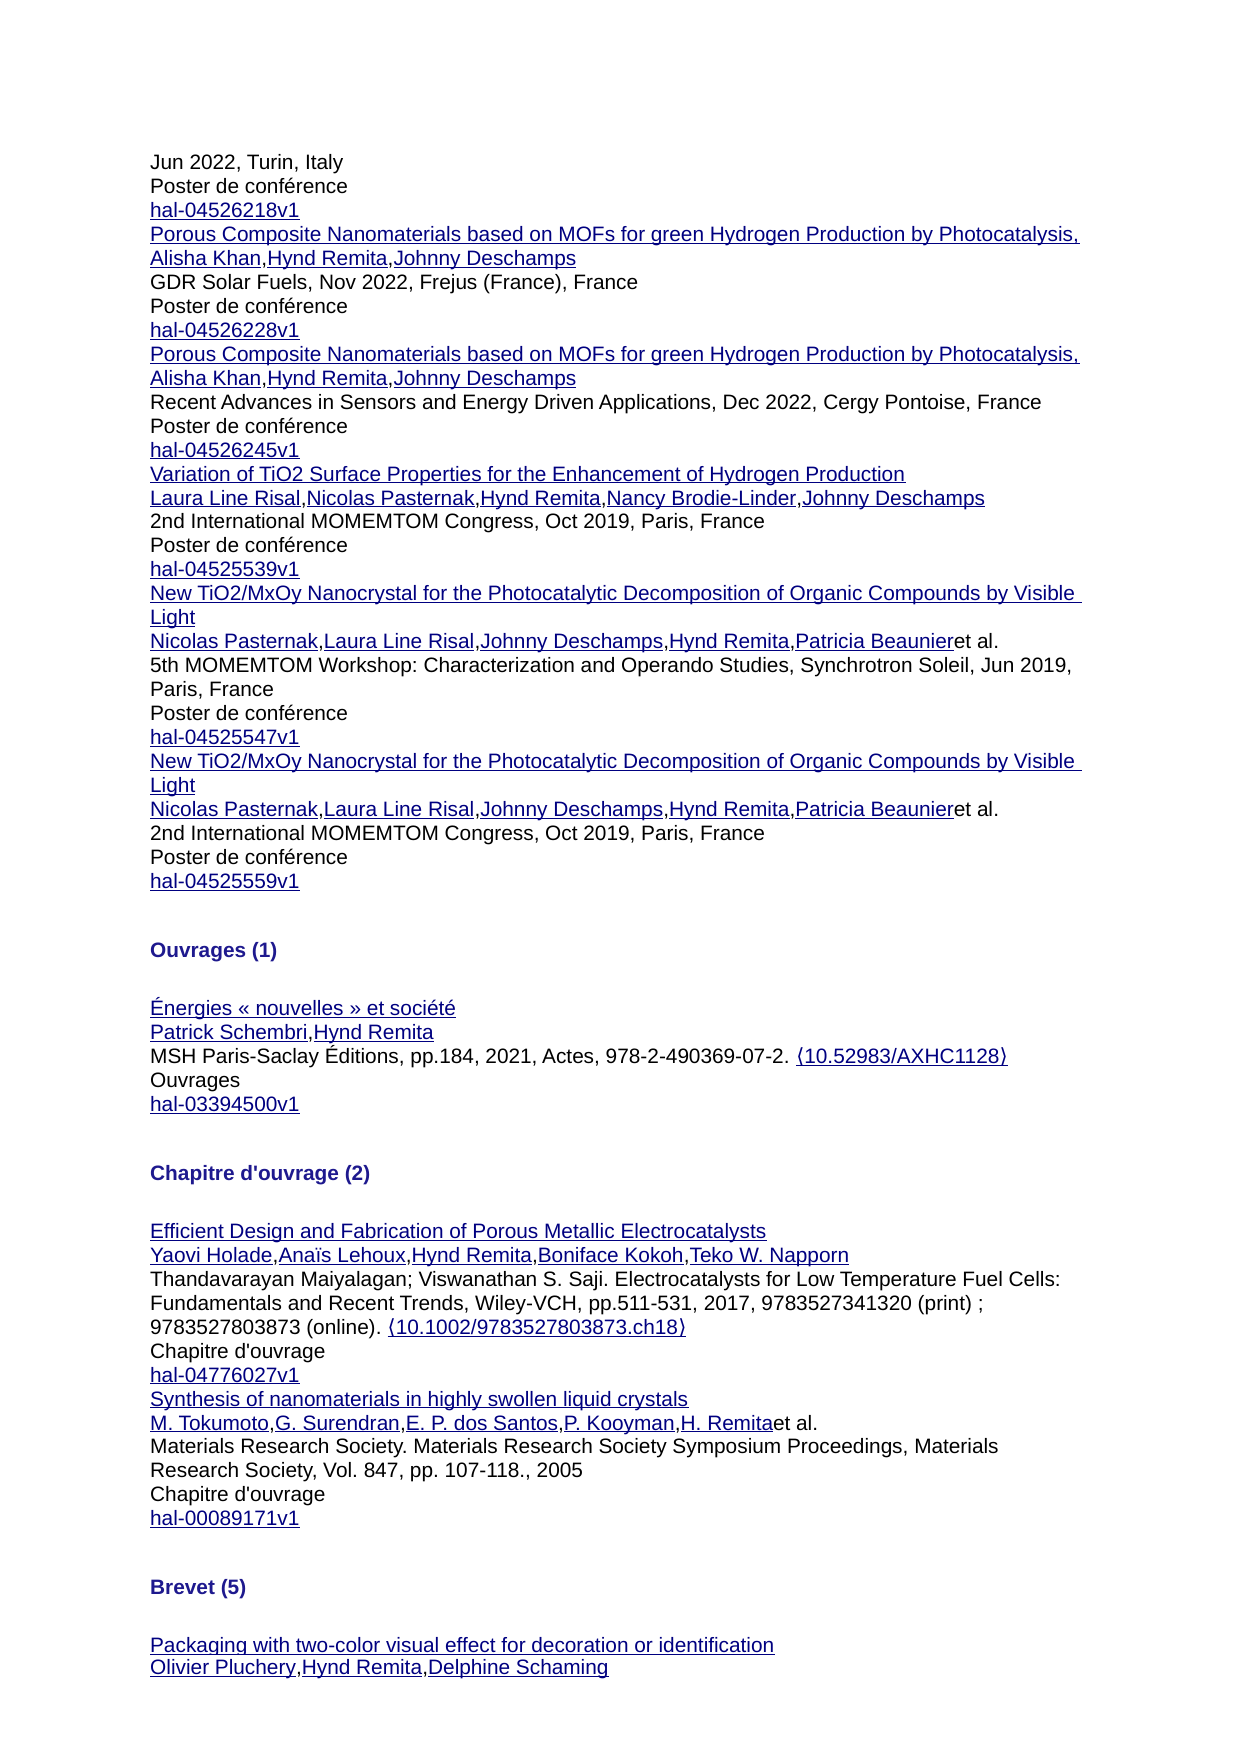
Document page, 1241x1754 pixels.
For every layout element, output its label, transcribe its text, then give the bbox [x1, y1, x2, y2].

table_cell Variation of TiO2 Surface Properties for the Enhancement of Hydrogen Production Laura Line Risal,Nicolas Pasternak,Hynd Remita,Nancy Brodie-Linder,Johnny Deschamps 2nd International MOMEMTOM Congress, Oct 2019, Paris, France Poster de conférence hal-04525539v1 [150, 461, 1090, 581]
table_cell Synthesis of nanomaterials in highly swollen liquid crystals M. Tokumoto,G. Surendran,E. P. dos Santos,P. Kooyman,H. Remitaet al. Materials Research Society. Materials Research Society Symposium Proceedings, Materials Research Society, Vol. 847, pp. 107-118., 2005 Chapitre d'ouvrage hal-00089171v1 [150, 1386, 1090, 1530]
table_cell New TiO2/MxOy Nanocrystal for the Photocatalytic Decomposition of Organic Compounds by Visible Light Nicolas Pasternak,Laura Line Risal,Johnny Deschamps,Hynd Remita,Patricia Beaunieret al. 5th MOMEMTOM Workshop: Characterization and Operando Studies, Synchrotron Soleil, Jun 2019, Paris, France Poster de conférence hal-04525547v1 [150, 581, 1090, 749]
table_cell Porous Composite Nanomaterials based on MOFs for green Hydrogen Production by Photocatalysis, Alisha Khan,Hynd Remita,Johnny Deschamps European Conference on Solar Chemistry and Photocatalysis: Environmental Applications, Torino,, Jun 2022, Turin, Italy Poster de conférence hal-04526218v1 [150, 150, 1090, 222]
subtitle Brevet (5) [150, 1575, 1090, 1599]
table_header Packaging with two-color visual effect for decoration or identification Olivier Pluchery,Hynd Remita,Delphine Schaming [150, 1633, 1090, 1679]
table_header Efficient Design and Fabrication of Porous Metallic Electrocatalysts Yaovi Holade,Anaïs Lehoux,Hynd Remita,Boniface Kokoh,Teko W. Napporn Thandavarayan Maiyalagan; Viswanathan S. Saji. Electrocatalysts for Low Temperature Fuel Cells: Fundamentals and Recent Trends, Wiley-VCH, pp.511-531, 2017, 9783527341320 (print) ; 9783527803873 (online). ⟨10.1002/9783527803873.ch18⟩ Chapitre d'ouvrage hal-04776027v1 [150, 1219, 1090, 1386]
table_cell Porous Composite Nanomaterials based on MOFs for green Hydrogen Production by Photocatalysis, Alisha Khan,Hynd Remita,Johnny Deschamps GDR Solar Fuels, Nov 2022, Frejus (France), France Poster de conférence hal-04526228v1 [150, 222, 1090, 342]
table_header Énergies « nouvelles » et société Patrick Schembri,Hynd Remita MSH Paris-Saclay Éditions, pp.184, 2021, Actes, 978-2-490369-07-2. ⟨10.52983/AXHC1128⟩ Ouvrages hal-03394500v1 [150, 996, 1090, 1116]
table_cell Porous Composite Nanomaterials based on MOFs for green Hydrogen Production by Photocatalysis, Alisha Khan,Hynd Remita,Johnny Deschamps Recent Advances in Sensors and Energy Driven Applications, Dec 2022, Cergy Pontoise, France Poster de conférence hal-04526245v1 [150, 342, 1090, 461]
table_cell New TiO2/MxOy Nanocrystal for the Photocatalytic Decomposition of Organic Compounds by Visible Light Nicolas Pasternak,Laura Line Risal,Johnny Deschamps,Hynd Remita,Patricia Beaunieret al. 2nd International MOMEMTOM Congress, Oct 2019, Paris, France Poster de conférence hal-04525559v1 [150, 749, 1090, 893]
subtitle Chapitre d'ouvrage (2) [150, 1160, 1090, 1184]
subtitle Ouvrages (1) [150, 937, 1090, 961]
